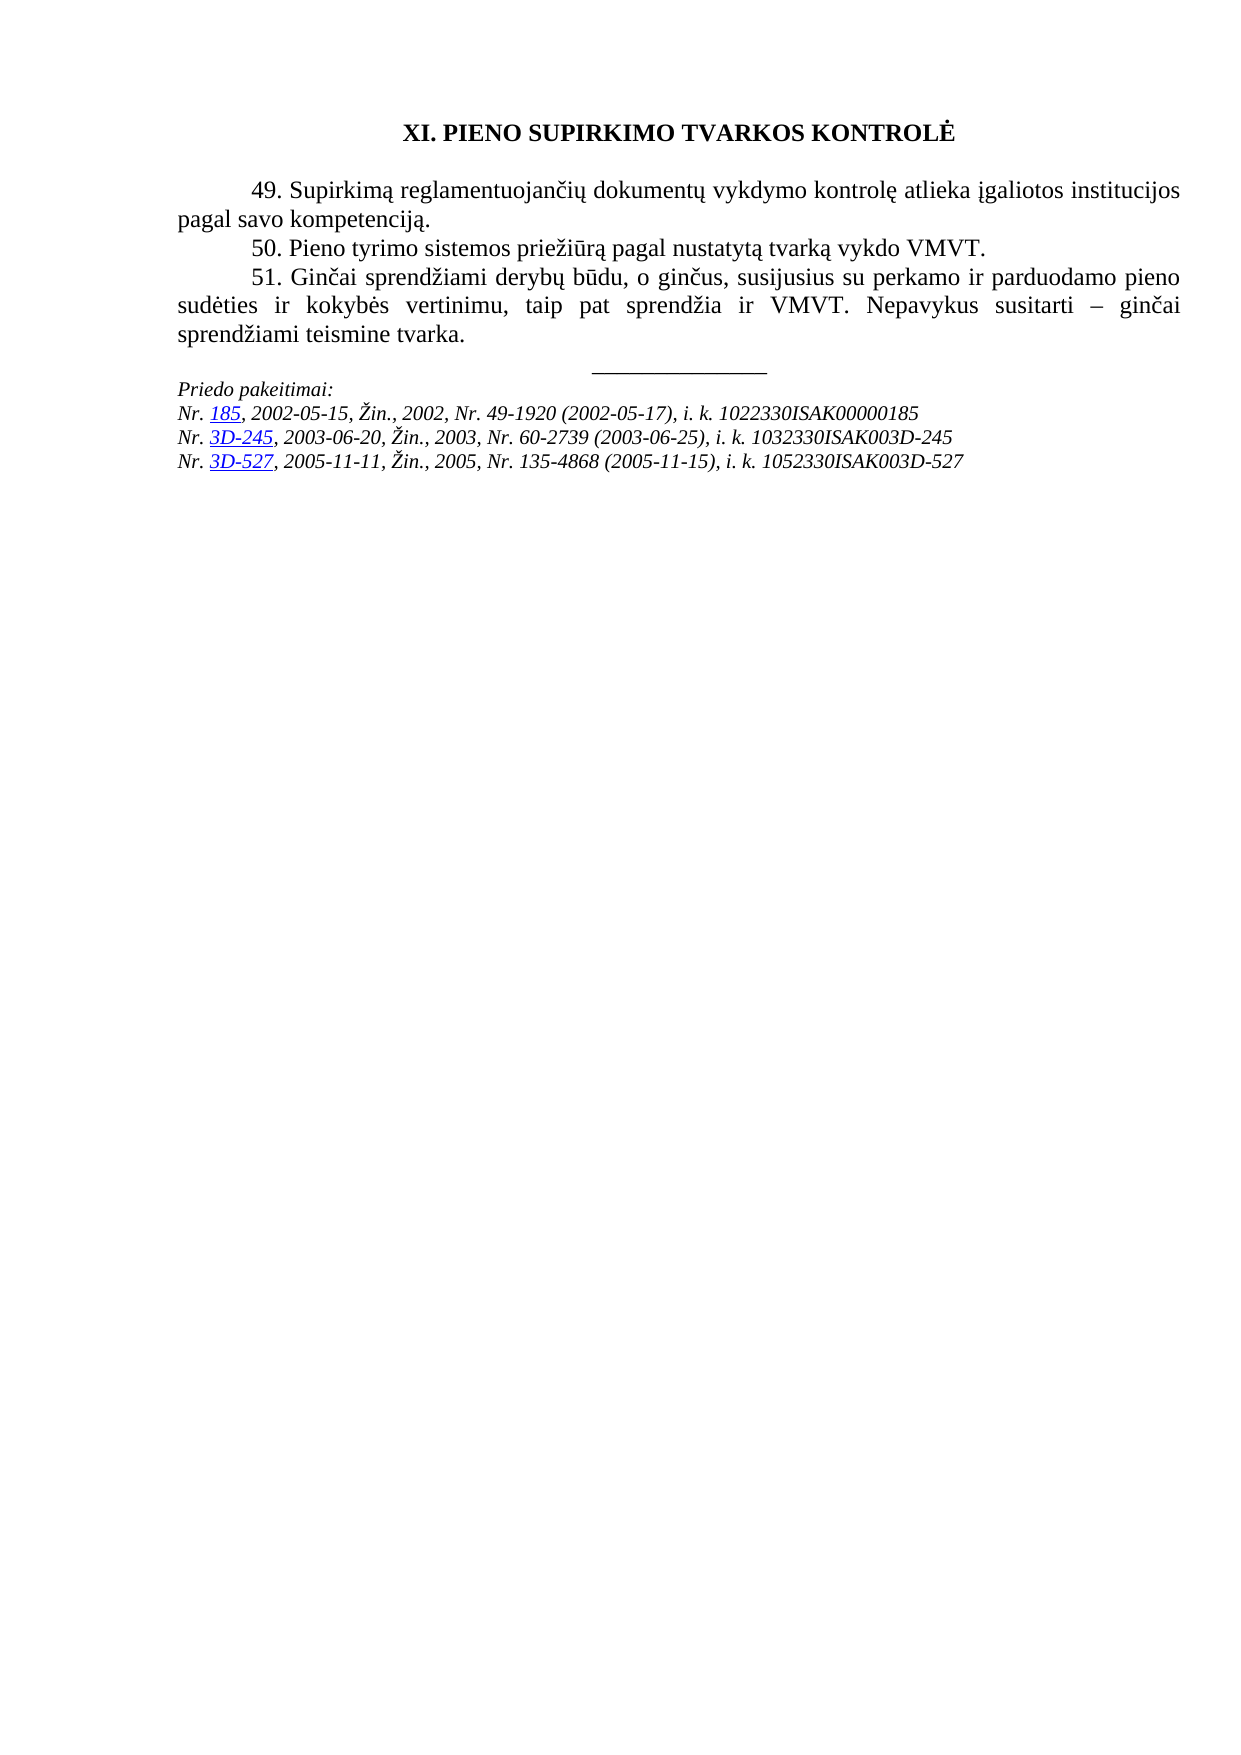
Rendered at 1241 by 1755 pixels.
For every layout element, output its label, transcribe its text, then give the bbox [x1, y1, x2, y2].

text 51. Ginčai sprendžiami derybų būdu, o ginčus, susijusius su perkamo ir parduodamo pieno sudėties ir kokybės vertinimu, taip pat sprendžia ir VMVT. Nepavykus susitarti – ginčai sprendžiami teismine tvarka. [177, 262, 1181, 348]
text 49. Supirkimą reglamentuojančių dokumentų vykdymo kontrolę atlieka įgaliotos institucijos pagal savo kompetenciją. [177, 176, 1181, 233]
text XI. PIENO SUPIRKIMO TVARKOS KONTROLĖ [177, 118, 1181, 147]
text ______________ [177, 348, 1181, 377]
text Nr. 3D-527, 2005-11-11, Žin., 2005, Nr. 135-4868 (2005-11-15), i. k. 1052330ISAK003D-527 [177, 449, 1181, 473]
text Nr. 3D-245, 2003-06-20, Žin., 2003, Nr. 60-2739 (2003-06-25), i. k. 1032330ISAK003D-245 [177, 425, 1181, 449]
text Priedo pakeitimai: [177, 377, 1181, 401]
text Nr. 185, 2002-05-15, Žin., 2002, Nr. 49-1920 (2002-05-17), i. k. 1022330ISAK00000185 [177, 401, 1181, 425]
text 50. Pieno tyrimo sistemos priežiūrą pagal nustatytą tvarką vykdo VMVT. [177, 233, 1181, 262]
